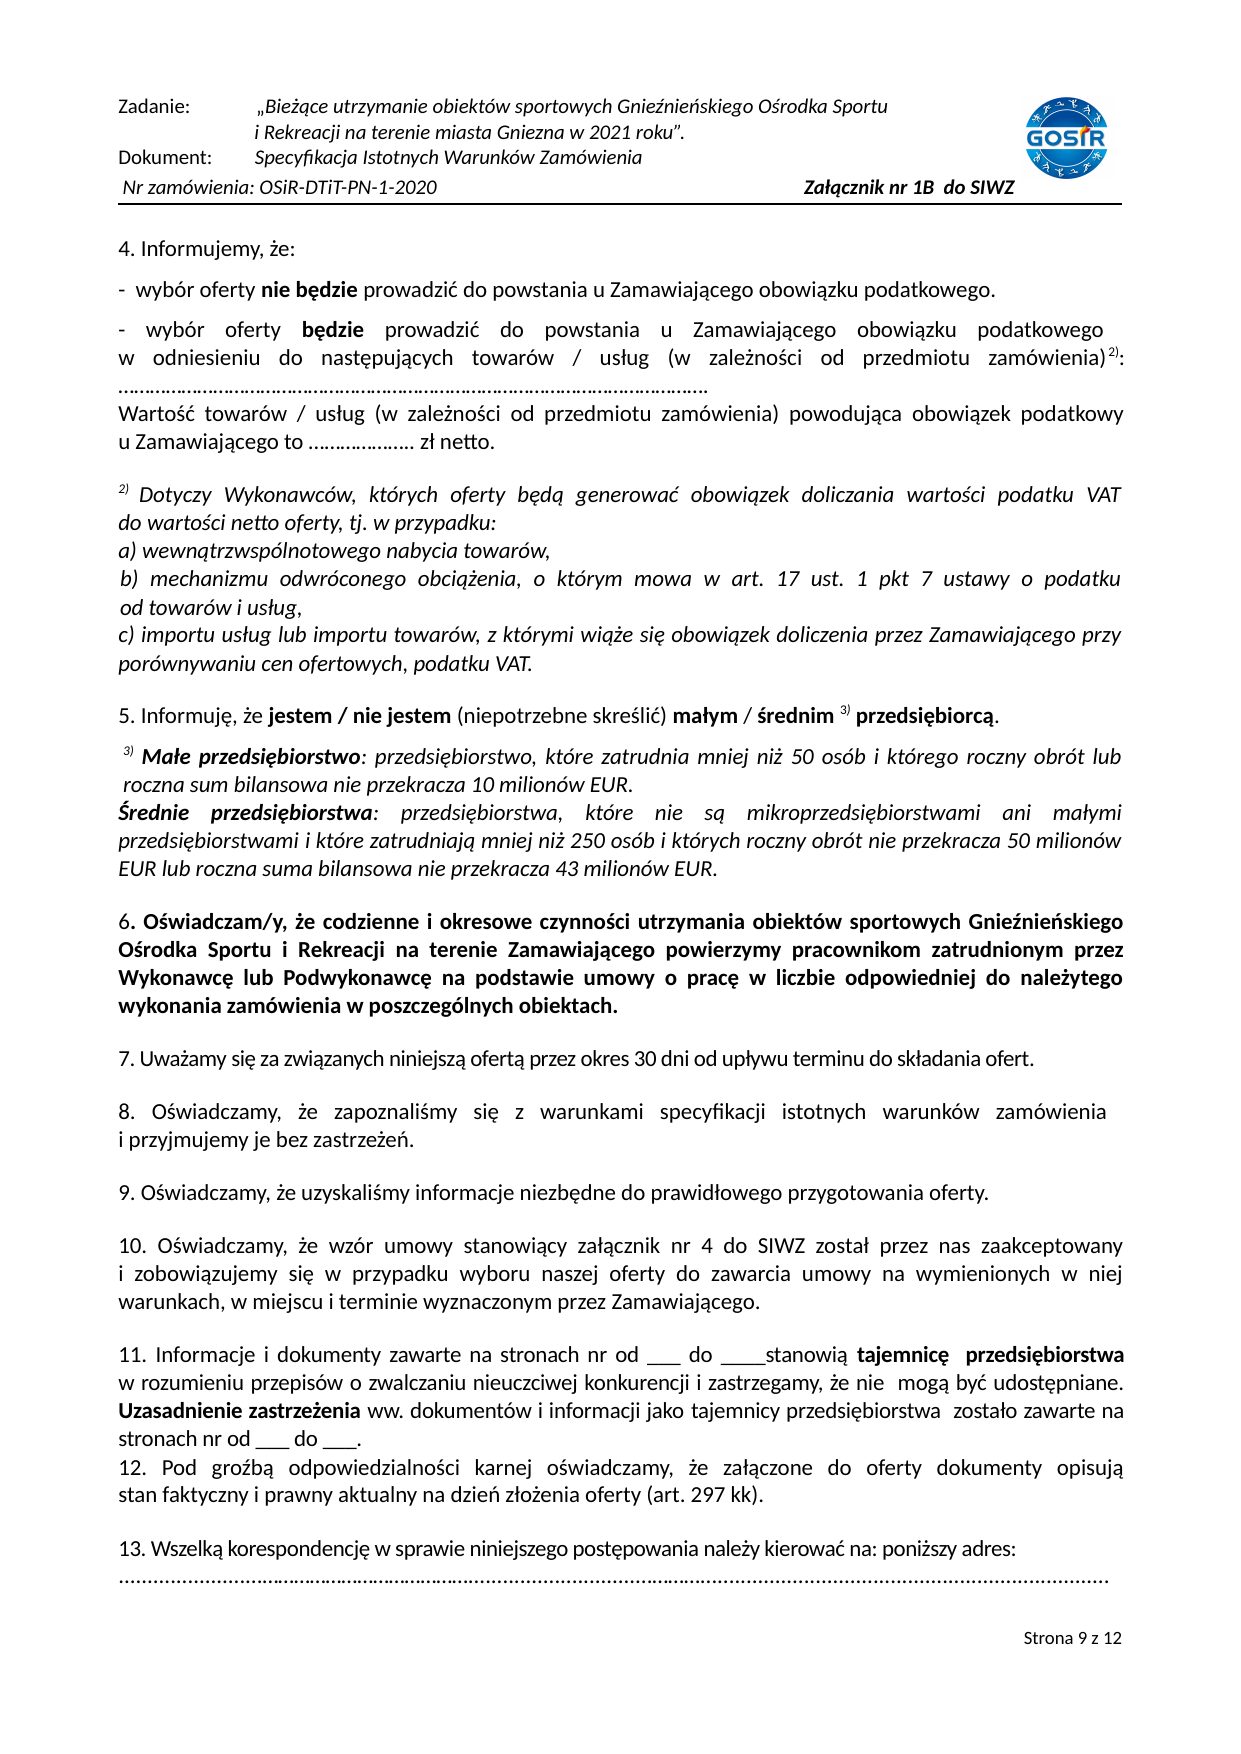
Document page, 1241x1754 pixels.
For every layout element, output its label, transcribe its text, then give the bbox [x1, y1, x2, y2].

text 7. Uważamy się za związanych niniejszą ofertą przez okres 30 dni od upływu terminu do składania ofert. [118, 1044, 1125, 1072]
text 9. Oświadczamy, że uzyskaliśmy informacje niezbędne do prawidłowego przygotowania oferty. [118, 1178, 1125, 1206]
text Średnie przedsiębiorstwa: przedsiębiorstwa, które nie są mikroprzedsiębiorstwami ani małymi przedsiębiorstwami i które zatrudniają mniej niż 250 osób i których roczny obrót nie przekracza 50 milionów EUR lub roczna suma bilansowa nie przekracza 43 milionów EUR. [118, 798, 1125, 882]
list a) wewnątrzwspólnotowego nabycia towarów, [113, 537, 1125, 564]
text - wybór oferty będzie prowadzić do powstania u Zamawiającego obowiązku podatkowego w odniesieniu do następujących towarów / usług (w zależności od przedmiotu zamówienia)2): …………………………………………………………………………………………………. Wartość towarów / usług (w zależności od przedmiotu zamówienia) powodująca obowiązek podatkowy u Zamawiającego to ……………….. zł netto. [118, 315, 1125, 456]
text 10. Oświadczamy, że wzór umowy stanowiący załącznik nr 4 do SIWZ został przez nas zaakceptowany i zobowiązujemy się w przypadku wyboru naszej oferty do zawarcia umowy na wymienionych w niej warunkach, w miejscu i terminie wyznaczonym przez Zamawiającego. [118, 1231, 1125, 1316]
text .........................…………………………………................................………....................................................................... [118, 1562, 1125, 1590]
text - wybór oferty nie będzie prowadzić do powstania u Zamawiającego obowiązku podatkowego. [118, 275, 1125, 303]
text 12. Pod groźbą odpowiedzialności karnej oświadczamy, że załączone do oferty dokumenty opisują stan faktyczny i prawny aktualny na dzień złożenia oferty (art. 297 kk). [118, 1453, 1125, 1509]
text 2) Dotyczy Wykonawców, których oferty będą generować obowiązek doliczania wartości podatku VAT do wartości netto oferty, tj. w przypadku: [118, 481, 1125, 537]
text 4. Informujemy, że: [118, 234, 1125, 262]
text 13. Wszelką korespondencję w sprawie niniejszego postępowania należy kierować na: poniższy adres: [118, 1534, 1125, 1562]
text 5. Informuję, że jestem / nie jestem (niepotrzebne skreślić) małym / średnim 3) przedsiębiorcą. [118, 702, 1125, 730]
text 3) Małe przedsiębiorstwo: przedsiębiorstwo, które zatrudnia mniej niż 50 osób i którego roczny obrót lub roczna sum bilansowa nie przekracza 10 milionów EUR. [123, 742, 1125, 798]
list b) mechanizmu odwróconego obciążenia, o którym mowa w art. 17 ust. 1 pkt 7 ustawy o podatku od towarów i usług, [118, 564, 1125, 621]
list c) importu usług lub importu towarów, z którymi wiąże się obowiązek doliczenia przez Zamawiającego przy porównywaniu cen ofertowych, podatku VAT. [118, 621, 1125, 677]
text 8. Oświadczamy, że zapoznaliśmy się z warunkami specyfikacji istotnych warunków zamówienia i przyjmujemy je bez zastrzeżeń. [118, 1097, 1125, 1153]
text 11. Informacje i dokumenty zawarte na stronach nr od ___ do ____stanowią tajemnicę przedsiębiorstwa w rozumieniu przepisów o zwalczaniu nieuczciwej konkurencji i zastrzegamy, że nie mogą być udostępniane. Uzasadnienie zastrzeżenia ww. dokumentów i informacji jako tajemnicy przedsiębiorstwa zostało zawarte na stronach nr od ___ do ___. [118, 1341, 1125, 1453]
text 6. Oświadczam/y, że codzienne i okresowe czynności utrzymania obiektów sportowych Gnieźnieńskiego Ośrodka Sportu i Rekreacji na terenie Zamawiającego powierzymy pracownikom zatrudnionym przez Wykonawcę lub Podwykonawcę na podstawie umowy o pracę w liczbie odpowiedniej do należytego wykonania zamówienia w poszczególnych obiektach. [118, 907, 1125, 1019]
